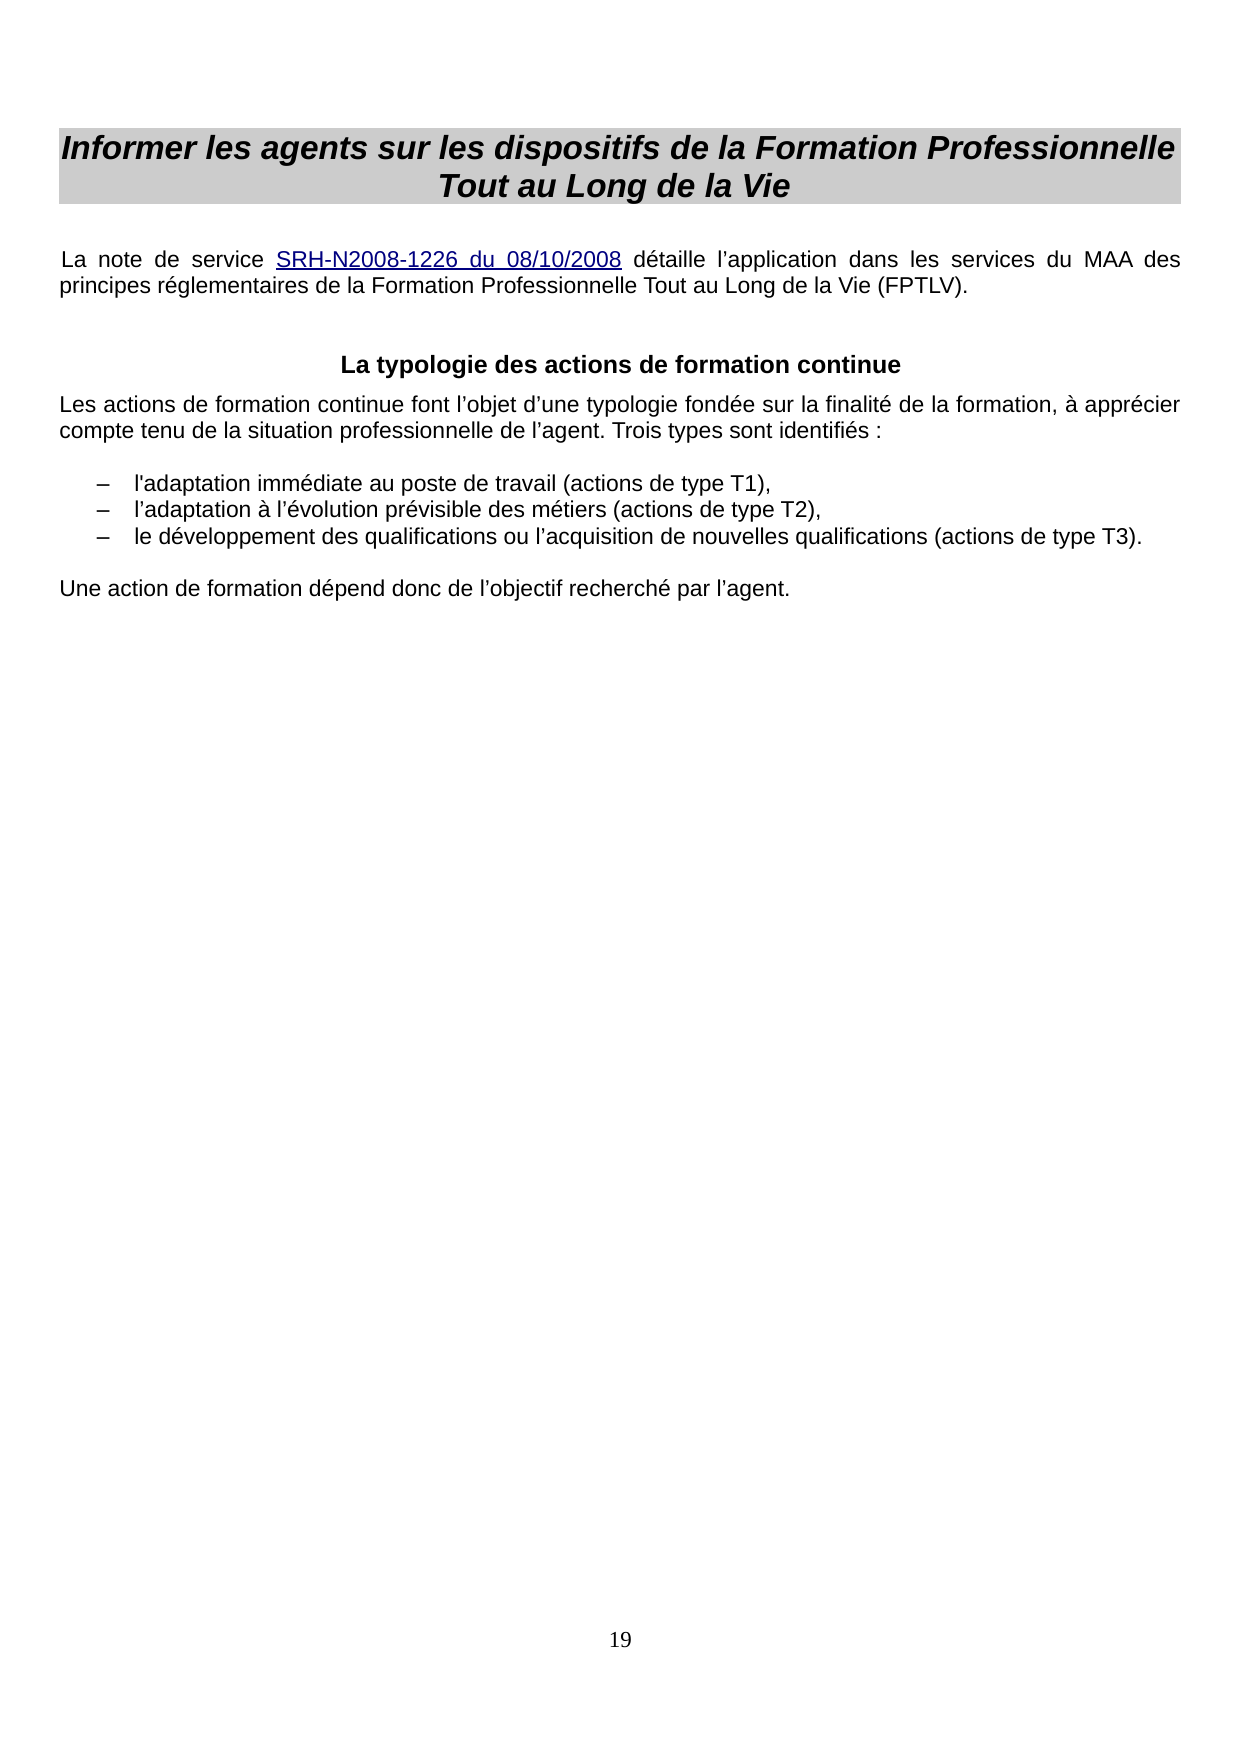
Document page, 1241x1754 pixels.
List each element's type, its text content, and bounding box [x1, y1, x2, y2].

subtitle La typologie des actions de formation continue [59, 349, 1181, 378]
text La note de service SRH-N2008-1226 du 08/10/2008 détaille l’application dans les services du MAA des principes réglementaires de la Formation Professionnelle Tout au Long de la Vie (FPTLV). [59, 246, 1181, 298]
list l'adaptation immédiate au poste de travail (actions de type T1), [97, 470, 1181, 496]
list l’adaptation à l’évolution prévisible des métiers (actions de type T2), [97, 496, 1181, 523]
text Une action de formation dépend donc de l’objectif recherché par l’agent. [59, 575, 1181, 602]
list le développement des qualifications ou l’acquisition de nouvelles qualifications (actions de type T3). [97, 523, 1181, 549]
text Les actions de formation continue font l’objet d’une typologie fondée sur la finalité de la formation, à apprécier compte tenu de la situation professionnelle de l’agent. Trois types sont identifiés : [59, 391, 1181, 443]
subtitle Informer les agents sur les dispositifs de la Formation Professionnelle Tout au Long de la Vie [59, 128, 1181, 204]
